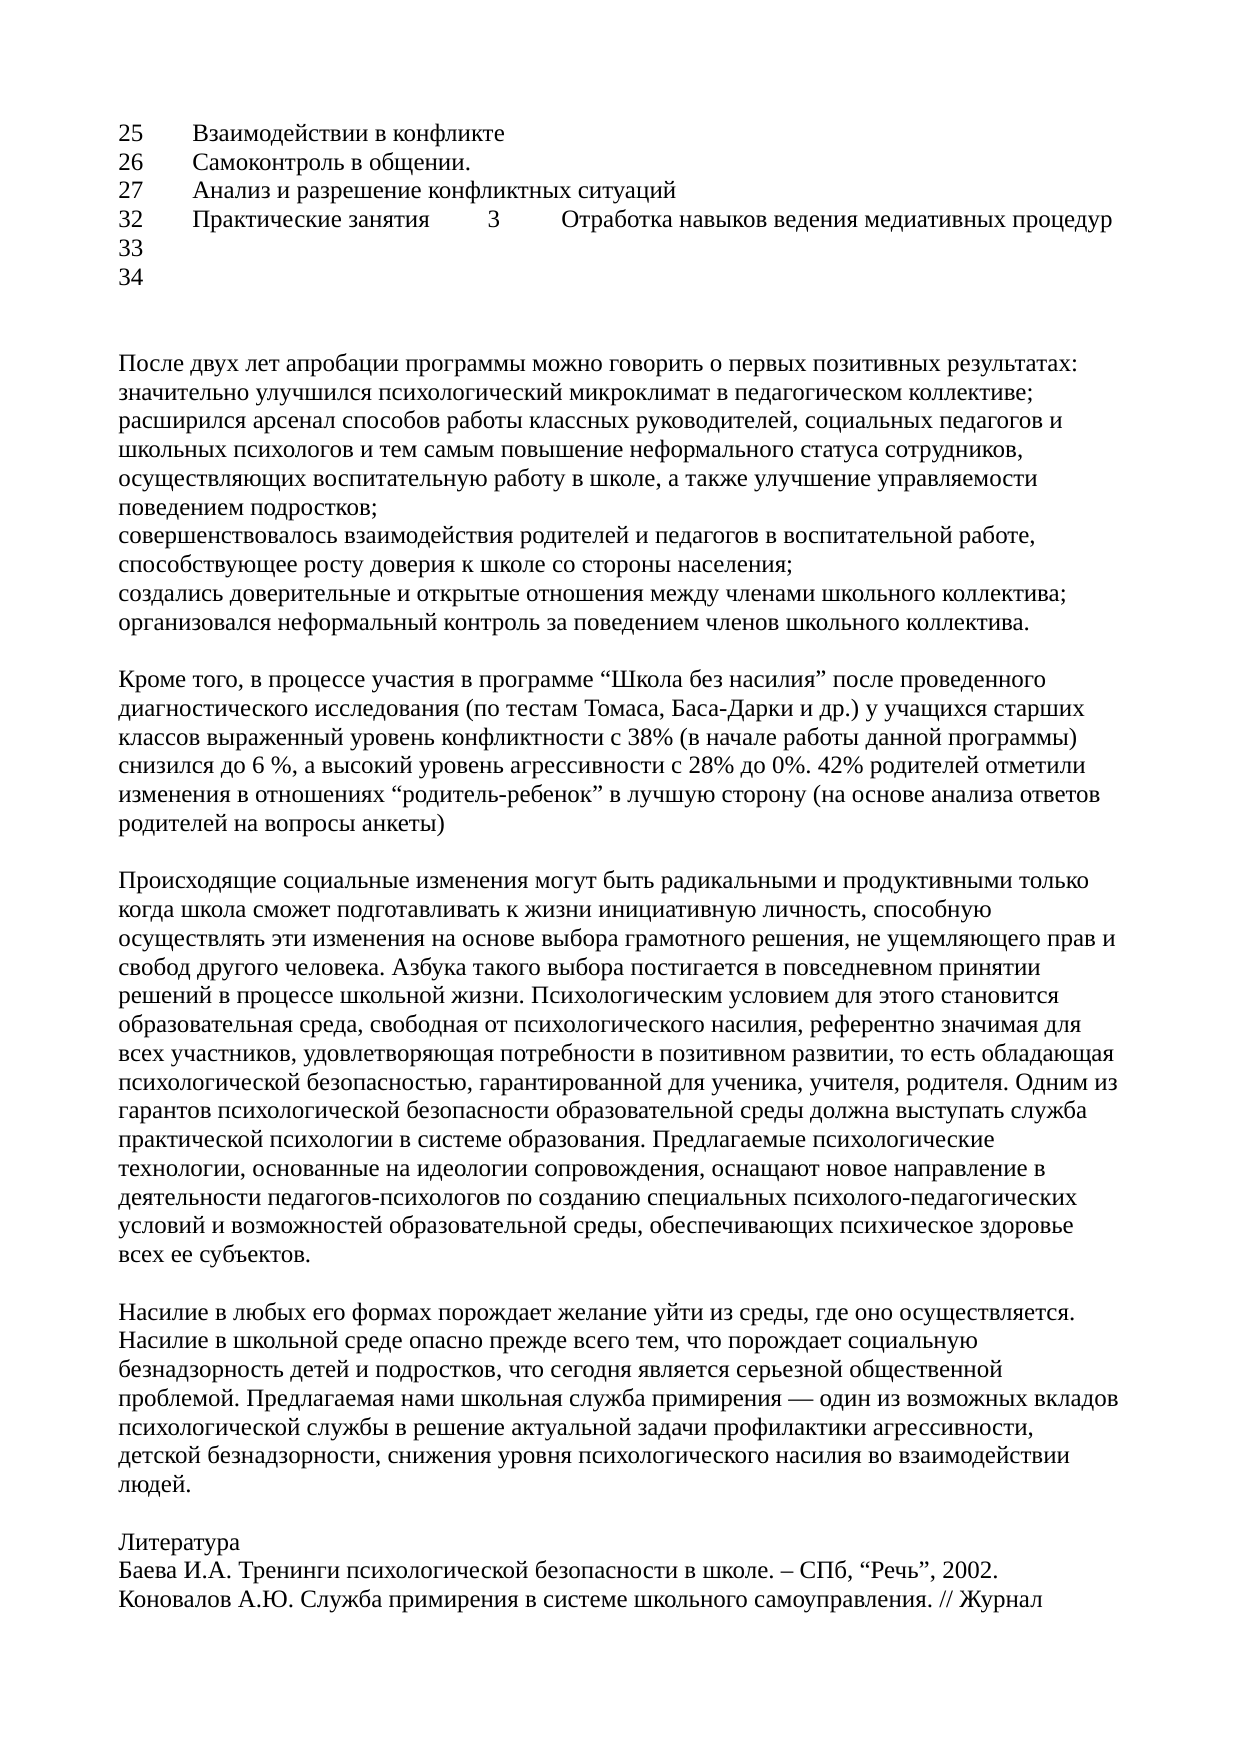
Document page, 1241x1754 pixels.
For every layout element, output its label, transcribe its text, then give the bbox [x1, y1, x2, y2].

text Литература [118, 1527, 1122, 1556]
text 26 Самоконтроль в общении. [118, 147, 1122, 176]
text значительно улучшился психологический микроклимат в педагогическом коллективе; [118, 377, 1122, 406]
text Баева И.А. Тренинги психологической безопасности в школе. – СПб, “Речь”, 2002. [118, 1556, 1122, 1584]
text Происходящие социальные изменения могут быть радикальными и продуктивными только когда школа сможет подготавливать к жизни инициативную личность, способную осуществлять эти изменения на основе выбора грамотного решения, не ущемляющего прав и свобод другого человека. Азбука такого выбора постигается в повседневном принятии решений в процессе школьной жизни. Психологическим условием для этого становится образовательная среда, свободная от психологического насилия, референтно значимая для всех участников, удовлетворяющая потребности в позитивном развитии, то есть обладающая психологической безопасностью, гарантированной для ученика, учителя, родителя. Одним из гарантов психологической безопасности образовательной среды должна выступать служба практической психологии в системе образования. Предлагаемые психологические технологии, основанные на идеологии сопровождения, оснащают новое направление в деятельности педагогов-психологов по созданию специальных психолого-педагогических условий и возможностей образовательной среды, обеспечивающих психическое здоровье всех ее субъектов. [118, 866, 1122, 1268]
text 32 Практические занятия 3 Отработка навыков ведения медиативных процедур [118, 204, 1122, 233]
text расширился арсенал способов работы классных руководителей, социальных педагогов и школьных психологов и тем самым повышение неформального статуса сотрудников, осуществляющих воспитательную работу в школе, а также улучшение управляемости поведением подростков; [118, 406, 1122, 521]
text Коновалов А.Ю. Служба примирения в системе школьного самоуправления. // Журнал [118, 1584, 1122, 1613]
text 34 [118, 262, 1122, 291]
text 27 Анализ и разрешение конфликтных ситуаций [118, 176, 1122, 204]
text Кроме того, в процессе участия в программе “Школа без насилия” после проведенного диагностического исследования (по тестам Томаса, Баса-Дарки и др.) у учащихся старших классов выраженный уровень конфликтности с 38% (в начале работы данной программы) снизился до 6 %, а высокий уровень агрессивности с 28% до 0%. 42% родителей отметили изменения в отношениях “родитель-ребенок” в лучшую сторону (на основе анализа ответов родителей на вопросы анкеты) [118, 664, 1122, 837]
text совершенствовалось взаимодействия родителей и педагогов в воспитательной работе, способствующее росту доверия к школе со стороны населения; [118, 521, 1122, 578]
text 25 Взаимодействии в конфликте [118, 118, 1122, 147]
text После двух лет апробации программы можно говорить о первых позитивных результатах: [118, 348, 1122, 377]
text Насилие в любых его формах порождает желание уйти из среды, где оно осуществляется. Насилие в школьной среде опасно прежде всего тем, что порождает социальную безнадзорность детей и подростков, что сегодня является серьезной общественной проблемой. Предлагаемая нами школьная служба примирения — один из возможных вкладов психологической службы в решение актуальной задачи профилактики агрессивности, детской безнадзорности, снижения уровня психологического насилия во взаимодействии людей. [118, 1297, 1122, 1498]
text 33 [118, 233, 1122, 262]
text создались доверительные и открытые отношения между членами школьного коллектива; [118, 578, 1122, 607]
text организовался неформальный контроль за поведением членов школьного коллектива. [118, 607, 1122, 636]
